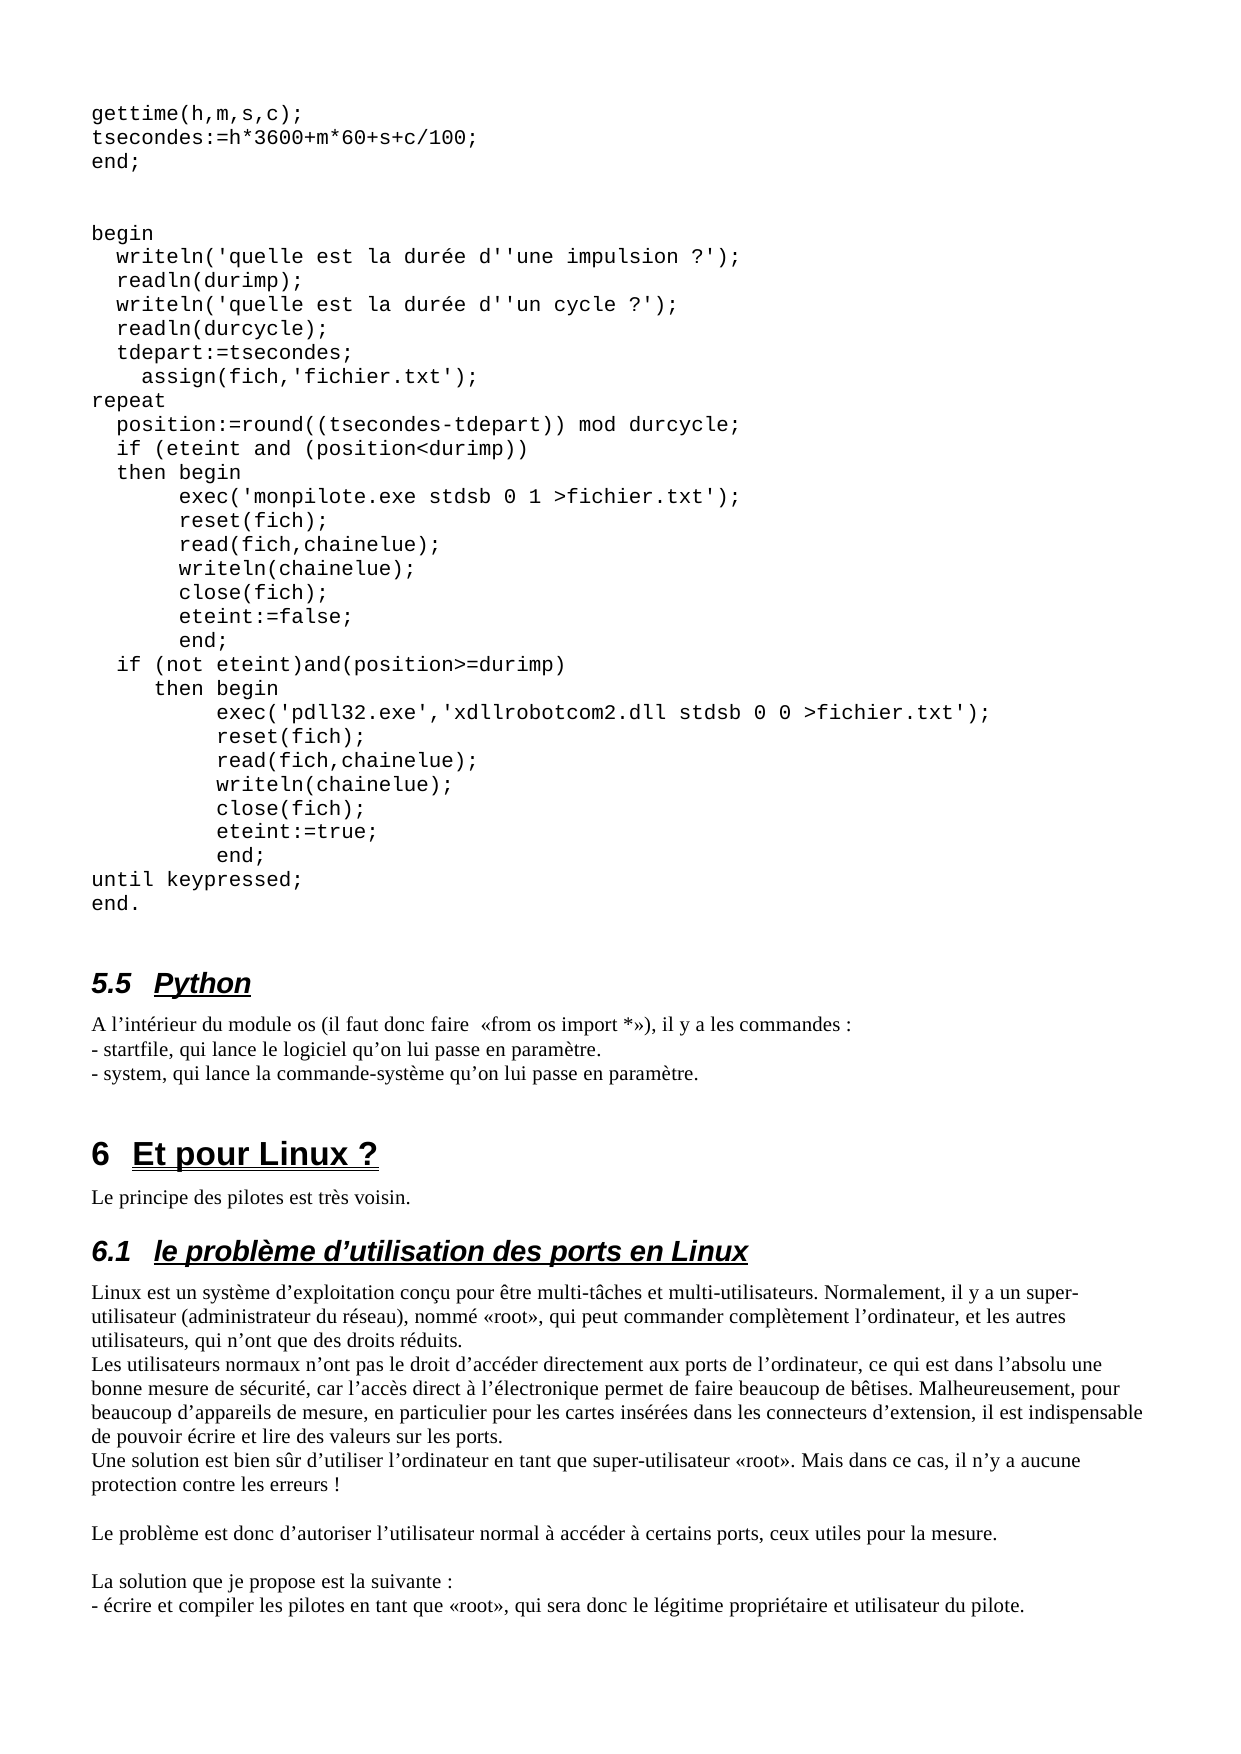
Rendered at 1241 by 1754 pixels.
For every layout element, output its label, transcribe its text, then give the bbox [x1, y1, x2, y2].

text Linux est un système d’exploitation conçu pour être multi-tâches et multi-utilisateurs. Normalement, il y a un super-utilisateur (administrateur du réseau), nommé «root», qui peut commander complètement l’ordinateur, et les autres utilisateurs, qui n’ont que des droits réduits. [91, 1280, 1155, 1352]
text end. [91, 893, 1155, 917]
text A l’intérieur du module os (il faut donc faire «from os import *»), il y a les commandes : [91, 1012, 1155, 1036]
text - startfile, qui lance le logiciel qu’on lui passe en paramètre. [91, 1036, 1155, 1060]
text tsecondes:=h*3600+m*60+s+c/100; [91, 127, 1155, 151]
subtitle Python [91, 966, 1155, 1000]
text writeln(chainelue); [91, 558, 1155, 582]
text if (eteint and (position<durimp)) [91, 438, 1155, 462]
text begin [91, 222, 1155, 246]
text read(fich,chainelue); [91, 534, 1155, 558]
text writeln('quelle est la durée d''un cycle ?'); [91, 294, 1155, 318]
text Une solution est bien sûr d’utiliser l’ordinateur en tant que super-utilisateur «root». Mais dans ce cas, il n’y a aucune protection contre les erreurs ! [91, 1448, 1155, 1496]
text exec('pdll32.exe','xdllrobotcom2.dll stdsb 0 0 >fichier.txt'); [91, 702, 1155, 726]
text repeat [91, 390, 1155, 414]
text writeln(chainelue); [91, 773, 1155, 797]
text then begin [91, 678, 1155, 702]
text eteint:=false; [91, 606, 1155, 630]
text end; [91, 151, 1155, 174]
text reset(fich); [91, 726, 1155, 749]
text Le problème est donc d’autoriser l’utilisateur normal à accéder à certains ports, ceux utiles pour la mesure. [91, 1520, 1155, 1544]
text then begin [91, 462, 1155, 486]
text end; [91, 845, 1155, 869]
text read(fich,chainelue); [91, 749, 1155, 773]
text writeln('quelle est la durée d''une impulsion ?'); [91, 246, 1155, 270]
text until keypressed; [91, 869, 1155, 893]
text close(fich); [91, 582, 1155, 606]
text close(fich); [91, 797, 1155, 821]
text readln(durimp); [91, 270, 1155, 294]
text exec('monpilote.exe stdsb 0 1 >fichier.txt'); [91, 486, 1155, 510]
text Les utilisateurs normaux n’ont pas le droit d’accéder directement aux ports de l’ordinateur, ce qui est dans l’absolu une bonne mesure de sécurité, car l’accès direct à l’électronique permet de faire beaucoup de bêtises. Malheureusement, pour beaucoup d’appareils de mesure, en particulier pour les cartes insérées dans les connecteurs d’extension, il est indispensable de pouvoir écrire et lire des valeurs sur les ports. [91, 1352, 1155, 1448]
text Le principe des pilotes est très voisin. [91, 1184, 1155, 1209]
text - écrire et compiler les pilotes en tant que «root», qui sera donc le légitime propriétaire et utilisateur du pilote. [91, 1592, 1155, 1617]
text position:=round((tsecondes-tdepart)) mod durcycle; [91, 414, 1155, 438]
text - system, qui lance la commande-système qu’on lui passe en paramètre. [91, 1060, 1155, 1084]
subtitle Et pour Linux ? [91, 1133, 1155, 1172]
text readln(durcycle); [91, 318, 1155, 342]
text reset(fich); [91, 510, 1155, 534]
text gettime(h,m,s,c); [91, 103, 1155, 127]
text if (not eteint)and(position>=durimp) [91, 654, 1155, 678]
subtitle le problème d’utilisation des ports en Linux [91, 1234, 1155, 1267]
text end; [91, 630, 1155, 654]
text assign(fich,'fichier.txt'); [91, 366, 1155, 390]
text La solution que je propose est la suivante : [91, 1568, 1155, 1592]
text tdepart:=tsecondes; [91, 342, 1155, 366]
text eteint:=true; [91, 821, 1155, 845]
